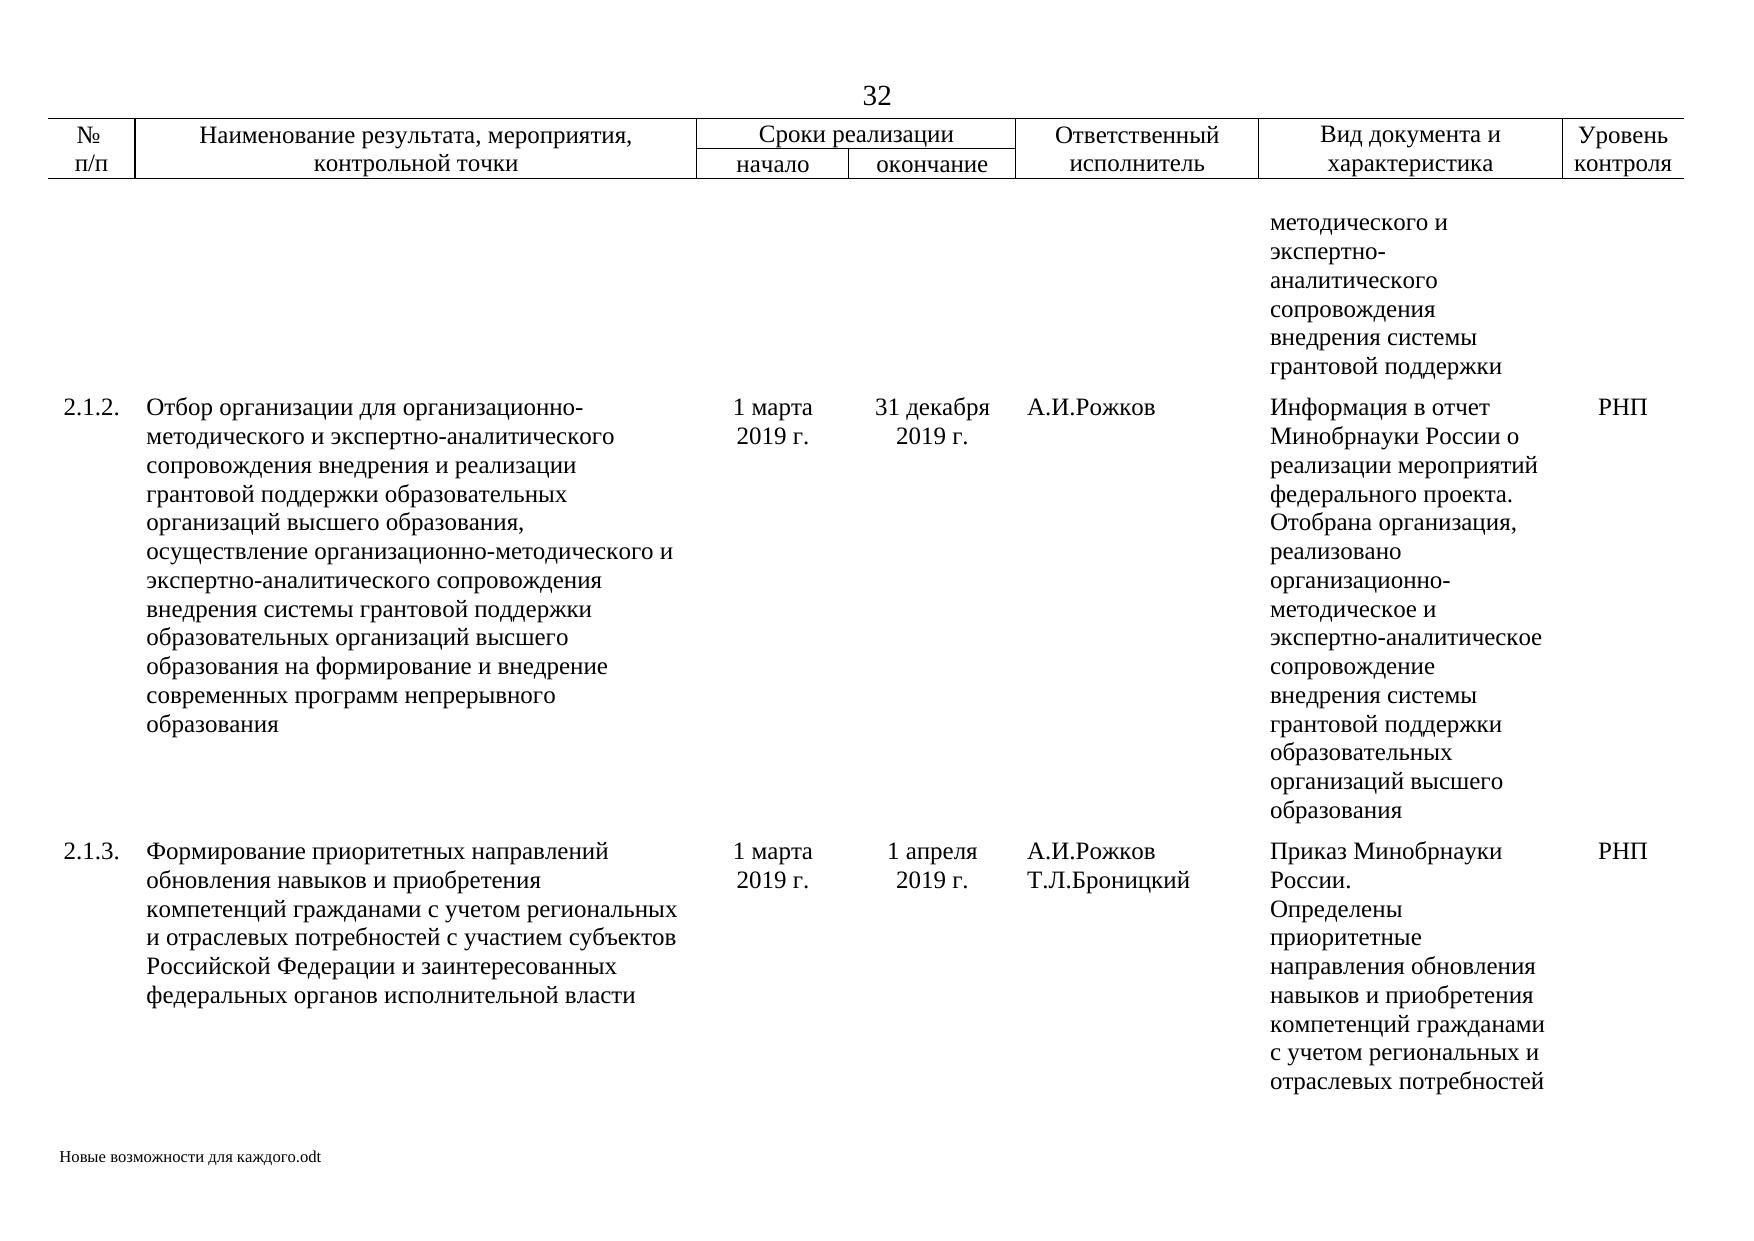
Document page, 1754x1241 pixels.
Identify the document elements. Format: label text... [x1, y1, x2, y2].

table_cell методического и экспертно-аналитического сопровождения внедрения системы грантовой поддержки [1259, 208, 1562, 392]
table_cell [1016, 208, 1258, 392]
table_cell [1259, 179, 1562, 207]
table_cell начало [697, 149, 848, 178]
table_header Сроки реализации [697, 119, 1015, 148]
table_header Уровень контроля [1563, 119, 1684, 178]
table_cell 2.1.2. [48, 393, 135, 836]
table_cell [697, 208, 849, 392]
table_header Наименование результата, мероприятия, контрольной точки [136, 119, 696, 178]
table_cell А.И.Рожков [1016, 393, 1258, 836]
table_cell [48, 208, 135, 392]
table_cell [135, 179, 697, 207]
table_cell РНП [1562, 393, 1684, 836]
table_cell Информация в отчет Минобрнауки России о реализации мероприятий федерального проекта. Отобрана организация, реализовано организационно-методическое и экспертно-аналитическое сопровождение внедрения системы грантовой поддержки образовательных организаций высшего образования [1259, 393, 1562, 836]
table_cell [697, 179, 849, 207]
table_cell Отбор организации для организационно-методического и экспертно-аналитического сопровождения внедрения и реализации грантовой поддержки образовательных организаций высшего образования, осуществление организационно-методического и экспертно-аналитического сопровождения внедрения системы грантовой поддержки образовательных организаций высшего образования на формирование и внедрение современных программ непрерывного образования [135, 393, 697, 836]
table_cell [849, 179, 1016, 207]
table_cell [1016, 179, 1258, 207]
table_header Ответственный исполнитель [1016, 119, 1258, 178]
table_cell Формирование приоритетных направлений обновления навыков и приобретения компетенций гражданами с учетом региональных и отраслевых потребностей с участием субъектов Российской Федерации и заинтересованных федеральных органов исполнительной власти [135, 836, 697, 1095]
table_cell [135, 208, 697, 392]
table_cell [48, 179, 135, 207]
table_cell 2.1.3. [48, 836, 135, 1095]
table_cell [849, 208, 1016, 392]
table_cell [1562, 208, 1684, 392]
table_header № п/п [48, 119, 134, 178]
table_cell А.И.Рожков Т.Л.Броницкий [1016, 836, 1258, 1095]
table_cell [1562, 179, 1684, 207]
table_cell 31 декабря 2019 г. [849, 393, 1016, 836]
table_cell 1 марта 2019 г. [697, 836, 849, 1095]
table_header Вид документа и характеристика результата [1259, 119, 1562, 178]
table_cell 1 апреля 2019 г. [849, 836, 1016, 1095]
table_cell Приказ Минобрнауки России. Определены приоритетные направления обновления навыков и приобретения компетенций гражданами с учетом региональных и отраслевых потребностей [1259, 836, 1562, 1095]
table_cell 1 марта 2019 г. [697, 393, 849, 836]
table_cell РНП [1562, 836, 1684, 1095]
table_cell окончание [849, 149, 1015, 178]
